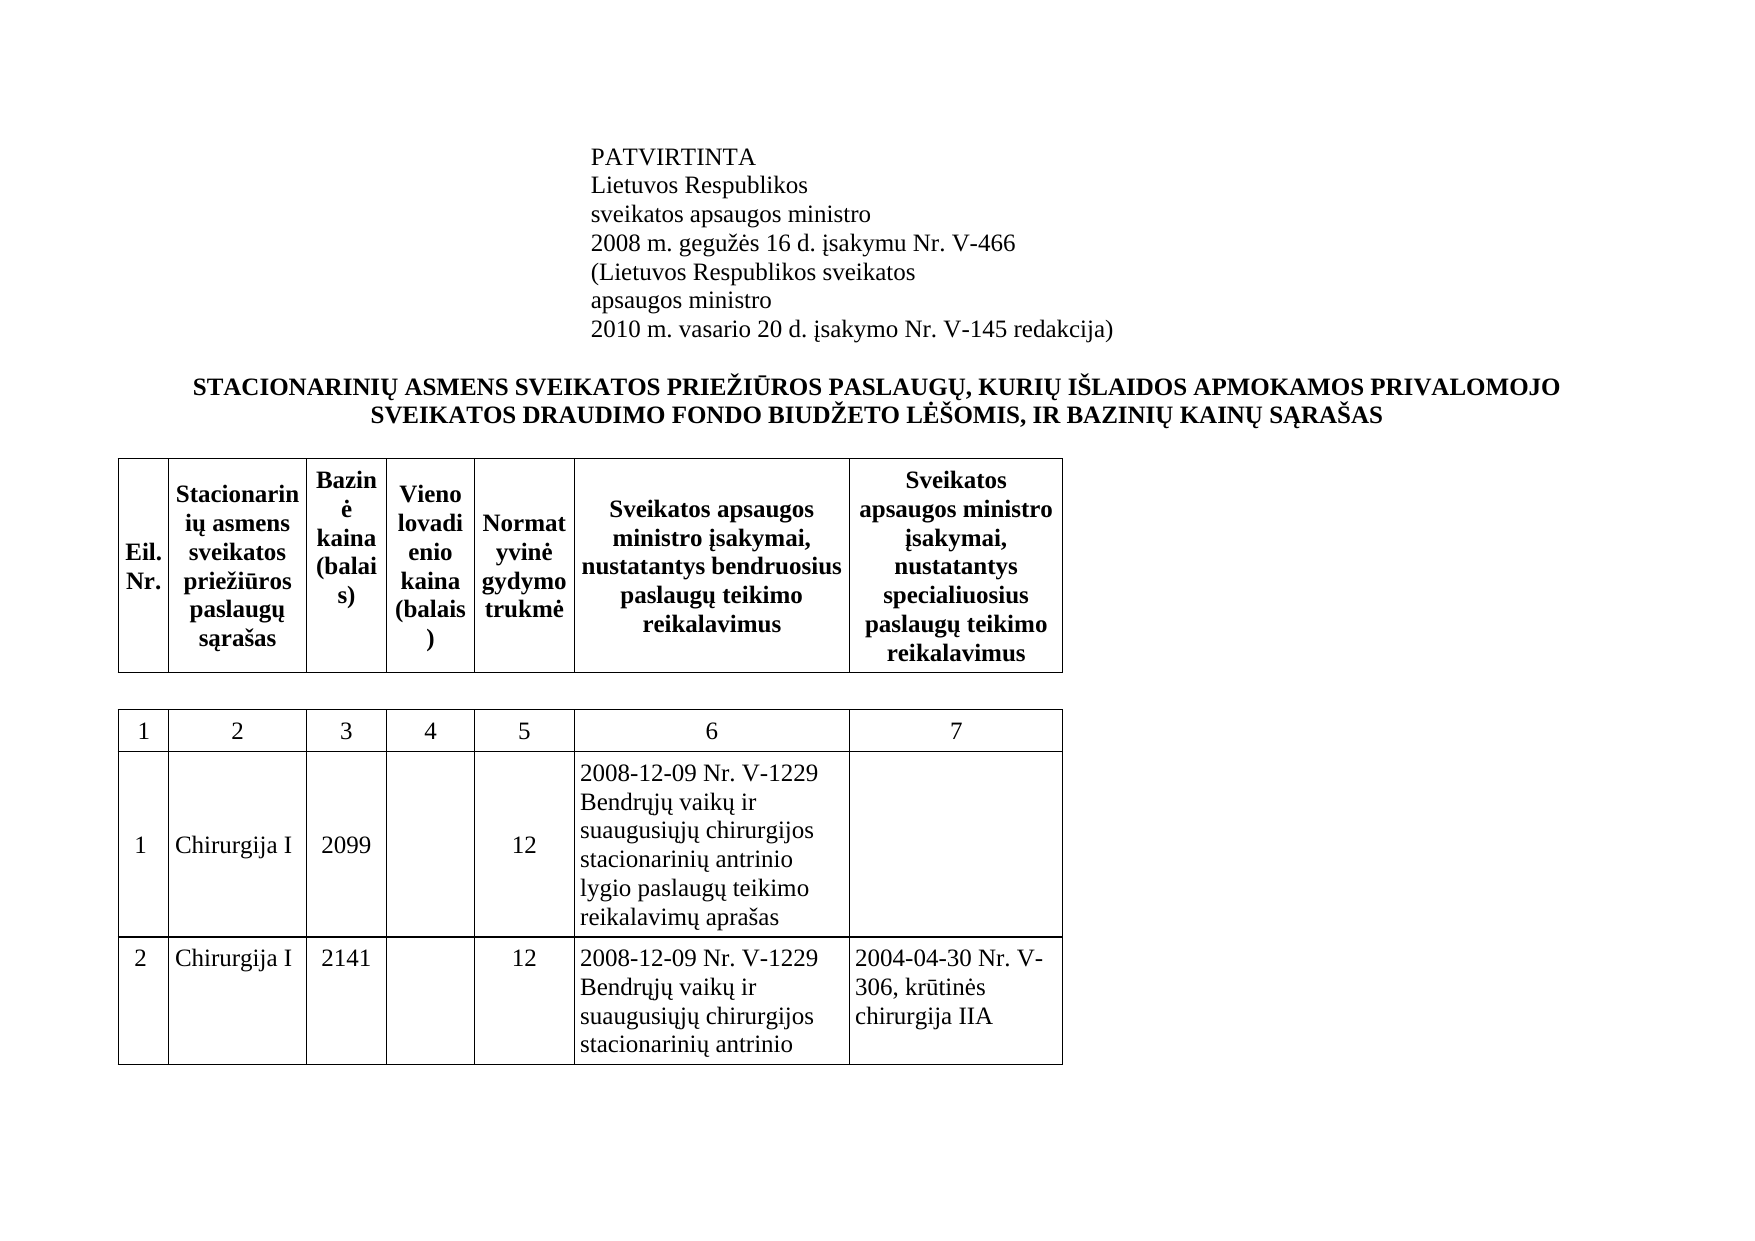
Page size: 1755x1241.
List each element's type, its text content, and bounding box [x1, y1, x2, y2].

table_cell 7 [850, 710, 1062, 751]
table_cell 5 [475, 710, 574, 751]
table_cell 2008-12-09 Nr. V-1229 Bendrųjų vaikų ir suaugusiųjų chirurgijos stacionarinių antrinio lygio paslaugų teikimo reikalavimų aprašas [575, 752, 849, 936]
table_cell 2141 [307, 938, 386, 1064]
table_cell 12 [475, 752, 574, 936]
table_cell [306, 673, 387, 709]
table_cell [169, 673, 306, 709]
table_cell 2 [119, 938, 168, 1064]
table_cell 2004-04-30 Nr. V-306, krūtinės chirurgija IIA [850, 938, 1062, 1064]
table_header Sveikatos apsaugos ministro įsakymai, nustatantys bendruosius paslaugų teikimo reikalavimus [575, 459, 849, 672]
table_cell [387, 752, 474, 936]
table_cell 12 [475, 938, 574, 1064]
table_cell [387, 673, 474, 709]
table_cell 2 [169, 710, 306, 751]
table_cell 4 [387, 710, 474, 751]
table_header Bazinė kaina (balais) [307, 459, 386, 672]
table_cell [118, 673, 169, 709]
text apsaugos ministro [591, 286, 1636, 314]
table_cell 3 [307, 710, 386, 751]
table_header Stacionarinių asmens sveikatos priežiūros paslaugų sąrašas [169, 459, 306, 672]
table_cell 2008-12-09 Nr. V-1229 Bendrųjų vaikų ir suaugusiųjų chirurgijos stacionarinių antrinio [575, 938, 849, 1064]
text 2010 m. vasario 20 d. įsakymo Nr. V-145 redakcija) [591, 314, 1636, 343]
table_cell 1 [119, 710, 168, 751]
text 2008 m. gegužės 16 d. įsakymu Nr. V-466 [591, 228, 1636, 257]
table_cell [850, 752, 1062, 936]
table_header Vieno lovadienio kaina (balais) [387, 459, 474, 672]
table_cell [387, 938, 474, 1064]
text Lietuvos Respublikos [591, 171, 1636, 199]
text (Lietuvos Respublikos sveikatos [591, 257, 1636, 286]
table_cell 6 [575, 710, 849, 751]
table_cell [574, 673, 849, 709]
table_cell Chirurgija I [169, 752, 306, 936]
table_header Normatyvinė gydymo trukmė [475, 459, 574, 672]
text PATVIRTINTA [591, 142, 1636, 171]
text STACIONARINIŲ ASMENS SVEIKATOS PRIEŽIŪROS PASLAUGŲ, KURIŲ IŠLAIDOS APMOKAMOS PRIVALOMOJO SVEIKATOS DRAUDIMO FONDO BIUDŽETO LĖŠOMIS, IR BAZINIŲ KAINŲ SĄRAŠAS [118, 372, 1636, 429]
table_cell [474, 673, 574, 709]
table_cell Chirurgija I [169, 938, 306, 1064]
table_header Eil. Nr. [119, 459, 168, 672]
table_cell 1 [119, 752, 168, 936]
text sveikatos apsaugos ministro [591, 199, 1636, 228]
table_cell [849, 673, 1063, 709]
table_header Sveikatos apsaugos ministro įsakymai, nustatantys specialiuosius paslaugų teikimo reikalavimus [850, 459, 1062, 672]
table_cell 2099 [307, 752, 386, 936]
